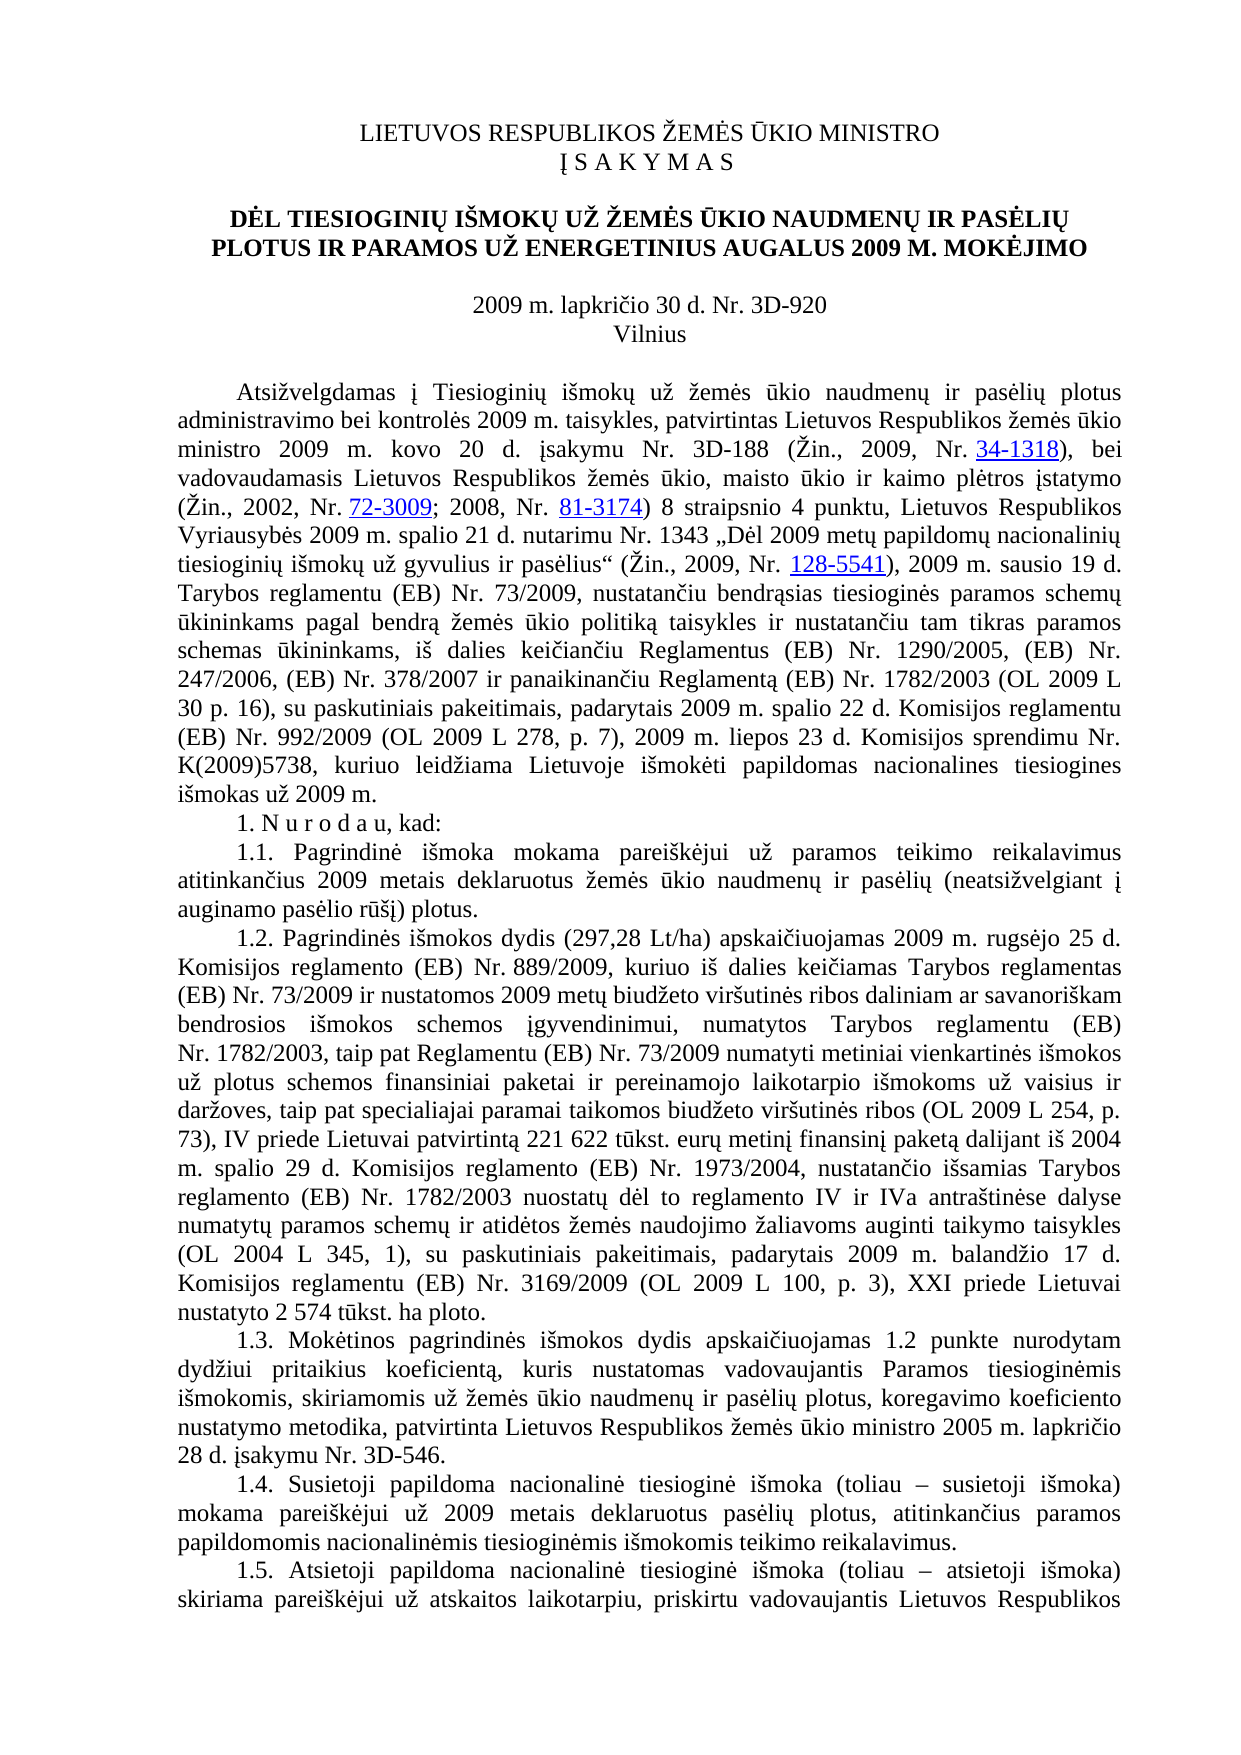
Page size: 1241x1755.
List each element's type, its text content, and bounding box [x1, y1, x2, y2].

text Atsižvelgdamas į Tiesioginių išmokų už žemės ūkio naudmenų ir pasėlių plotus administravimo bei kontrolės 2009 m. taisykles, patvirtintas Lietuvos Respublikos žemės ūkio ministro 2009 m. kovo 20 d. įsakymu Nr. 3D-188 (Žin., 2009, Nr. 34-1318), bei vadovaudamasis Lietuvos Respublikos žemės ūkio, maisto ūkio ir kaimo plėtros įstatymo (Žin., 2002, Nr. 72-3009; 2008, Nr. 81-3174) 8 straipsnio 4 punktu, Lietuvos Respublikos Vyriausybės 2009 m. spalio 21 d. nutarimu Nr. 1343 „Dėl 2009 metų papildomų nacionalinių tiesioginių išmokų už gyvulius ir pasėlius“ (Žin., 2009, Nr. 128-5541), 2009 m. sausio 19 d. Tarybos reglamentu (EB) Nr. 73/2009, nustatančiu bendrąsias tiesioginės paramos schemų ūkininkams pagal bendrą žemės ūkio politiką taisykles ir nustatančiu tam tikras paramos schemas ūkininkams, iš dalies keičiančiu Reglamentus (EB) Nr. 1290/2005, (EB) Nr. 247/2006, (EB) Nr. 378/2007 ir panaikinančiu Reglamentą (EB) Nr. 1782/2003 (OL 2009 L 30 p. 16), su paskutiniais pakeitimais, padarytais 2009 m. spalio 22 d. Komisijos reglamentu (EB) Nr. 992/2009 (OL 2009 L 278, p. 7), 2009 m. liepos 23 d. Komisijos sprendimu Nr. K(2009)5738, kuriuo leidžiama Lietuvoje išmokėti papildomas nacionalines tiesiogines išmokas už 2009 m. [177, 377, 1122, 808]
text DĖL TIESIOGINIŲ IŠMOKŲ UŽ ŽEMĖS ŪKIO NAUDMENŲ IR PASĖLIŲ PLOTUS IR PARAMOS UŽ ENERGETINIUS AUGALUS 2009 M. MOKĖJIMO [177, 204, 1122, 262]
text 1.2. Pagrindinės išmokos dydis (297,28 Lt/ha) apskaičiuojamas 2009 m. rugsėjo 25 d. Komisijos reglamento (EB) Nr. 889/2009, kuriuo iš dalies keičiamas Tarybos reglamentas (EB) Nr. 73/2009 ir nustatomos 2009 metų biudžeto viršutinės ribos daliniam ar savanoriškam bendrosios išmokos schemos įgyvendinimui, numatytos Tarybos reglamentu (EB) Nr. 1782/2003, taip pat Reglamentu (EB) Nr. 73/2009 numatyti metiniai vienkartinės išmokos už plotus schemos finansiniai paketai ir pereinamojo laikotarpio išmokoms už vaisius ir daržoves, taip pat specialiajai paramai taikomos biudžeto viršutinės ribos (OL 2009 L 254, p. 73), IV priede Lietuvai patvirtintą 221 622 tūkst. eurų metinį finansinį paketą dalijant iš 2004 m. spalio 29 d. Komisijos reglamento (EB) Nr. 1973/2004, nustatančio išsamias Tarybos reglamento (EB) Nr. 1782/2003 nuostatų dėl to reglamento IV ir IVa antraštinėse dalyse numatytų paramos schemų ir atidėtos žemės naudojimo žaliavoms auginti taikymo taisykles (OL 2004 L 345, 1), su paskutiniais pakeitimais, padarytais 2009 m. balandžio 17 d. Komisijos reglamentu (EB) Nr. 3169/2009 (OL 2009 L 100, p. 3), XXI priede Lietuvai nustatyto 2 574 tūkst. ha ploto. [177, 923, 1122, 1326]
text 1.1. Pagrindinė išmoka mokama pareiškėjui už paramos teikimo reikalavimus atitinkančius 2009 metais deklaruotus žemės ūkio naudmenų ir pasėlių (neatsižvelgiant į auginamo pasėlio rūšį) plotus. [177, 837, 1122, 923]
text LIETUVOS RESPUBLIKOS ŽEMĖS ŪKIO MINISTRO [177, 118, 1122, 147]
text 1.4. Susietoji papildoma nacionalinė tiesioginė išmoka (toliau – susietoji išmoka) mokama pareiškėjui už 2009 metais deklaruotus pasėlių plotus, atitinkančius paramos papildomomis nacionalinėmis tiesioginėmis išmokomis teikimo reikalavimus. [177, 1469, 1122, 1556]
text Vilnius [177, 319, 1122, 348]
text 1. N u r o d a u, kad: [177, 808, 1122, 837]
text 1.5. Atsietoji papildoma nacionalinė tiesioginė išmoka (toliau – atsietoji išmoka) skiriama pareiškėjui už atskaitos laikotarpiu, priskirtu vadovaujantis Lietuvos Respublikos [177, 1556, 1122, 1613]
text 1.3. Mokėtinos pagrindinės išmokos dydis apskaičiuojamas 1.2 punkte nurodytam dydžiui pritaikius koeficientą, kuris nustatomas vadovaujantis Paramos tiesioginėmis išmokomis, skiriamomis už žemės ūkio naudmenų ir pasėlių plotus, koregavimo koeficiento nustatymo metodika, patvirtinta Lietuvos Respublikos žemės ūkio ministro 2005 m. lapkričio 28 d. įsakymu Nr. 3D-546. [177, 1326, 1122, 1469]
text Į S A K Y M A S [177, 147, 1122, 176]
text 2009 m. lapkričio 30 d. Nr. 3D-920 [177, 291, 1122, 319]
